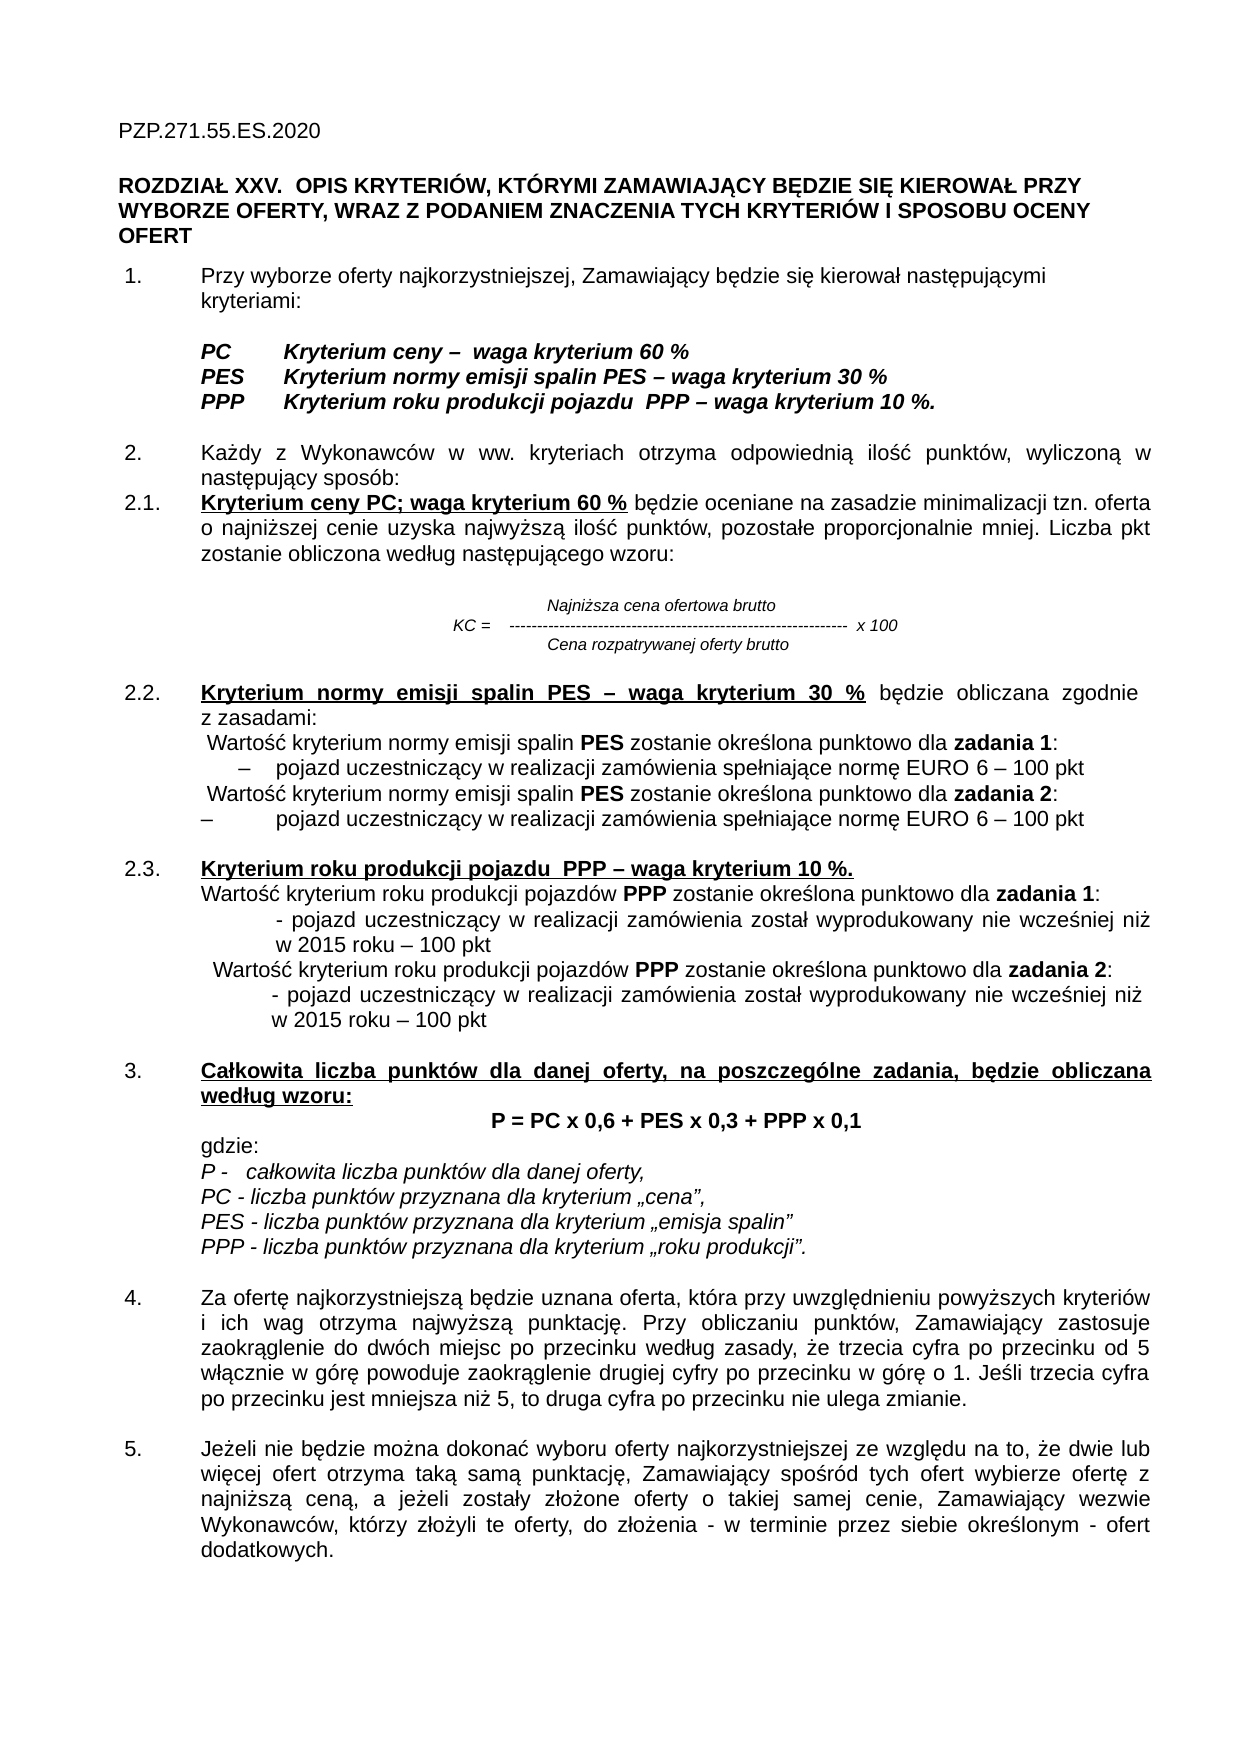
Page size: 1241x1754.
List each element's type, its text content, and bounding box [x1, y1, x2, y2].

table_header Kryterium ceny – waga kryterium 60 % [283, 339, 1146, 364]
table_cell PES [201, 364, 283, 389]
table_cell 2.2. [124, 680, 201, 705]
table_cell [124, 1587, 201, 1612]
table_header PC [201, 339, 283, 364]
table_cell Kryterium roku produkcji pojazdu PPP – waga kryterium 10 %. [283, 389, 1146, 439]
table_cell Kryterium normy emisji spalin PES – waga kryterium 30 % [283, 364, 1146, 389]
table_cell [124, 1562, 201, 1587]
table_header Przy wyborze oferty najkorzystniejszej, Zamawiający będzie się kierował następującymi kryteriami: [201, 263, 1152, 439]
table_cell według wzoru: P = PC x 0,6 + PES x 0,3 + PPP x 0,1 gdzie: P - całkowita liczba punktów dla danej oferty, PC - liczba punktów przyznana dla kryterium „cena”, PES - liczba punktów przyznana dla kryterium „emisja spalin” PPP - liczba punktów przyznana dla kryterium „roku produkcji”. [201, 1081, 1152, 1285]
table_cell 5. [124, 1436, 201, 1562]
table_cell 2.1. [124, 490, 201, 679]
table_cell Kryterium roku produkcji pojazdu PPP – waga kryterium 10 %. Wartość kryterium roku produkcji pojazdów PPP zostanie określona punktowo dla zadania 1: - pojazd uczestniczący w realizacji zamówienia został wyprodukowany nie wcześniej niż w 2015 roku – 100 pkt Wartość kryterium roku produkcji pojazdów PPP zostanie określona punktowo dla zadania 2: - pojazd uczestniczący w realizacji zamówienia został wyprodukowany nie wcześniej niż w 2015 roku – 100 pkt [201, 856, 1152, 1058]
table_cell 4. [124, 1285, 201, 1436]
table_cell 3. [124, 1058, 201, 1285]
table_header 1. [124, 263, 201, 439]
table_cell 2.3. [124, 856, 201, 1058]
table_header Wartość kryterium normy emisji spalin PES zostanie określona punktowo dla zadania 1: pojazd uczestniczący w realizacji zamówienia spełniające normę EURO 6 – 100 pkt Wartość kryterium normy emisji spalin PES zostanie określona punktowo dla zadania 2: pojazd uczestniczący w realizacji zamówienia spełniające normę EURO 6 – 100 pkt [201, 730, 1152, 856]
text ROZDZIAŁ XXV. OPIS KRYTERIÓW, KTÓRYMI ZAMAWIAJĄCY BĘDZIE SIĘ KIEROWAŁ PRZY WYBORZE OFERTY, WRAZ Z PODANIEM ZNACZENIA TYCH KRYTERIÓW I SPOSOBU OCENY OFERT [118, 173, 1152, 248]
table_cell 2. [124, 440, 201, 490]
table_cell Każdy z Wykonawców w ww. kryteriach otrzyma odpowiednią ilość punktów, wyliczoną w następujący sposób: [201, 440, 1152, 490]
table_cell Kryterium ceny PC; waga kryterium 60 % będzie oceniane na zasadzie minimalizacji tzn. oferta o najniższej cenie uzyska najwyższą ilość punktów, pozostałe proporcjonalnie mniej. Liczba pkt zostanie obliczona według następującego wzoru: Najniższa cena ofertowa brutto KC = ------------------------------------------------------------- x 100 Cena rozpatrywanej oferty brutto [201, 490, 1152, 679]
table_cell Za ofertę najkorzystniejszą będzie uznana oferta, która przy uwzględnieniu powyższych kryteriów i ich wag otrzyma najwyższą punktację. Przy obliczaniu punktów, Zamawiający zastosuje zaokrąglenie do dwóch miejsc po przecinku według zasady, że trzecia cyfra po przecinku od 5 włącznie w górę powoduje zaokrąglenie drugiej cyfry po przecinku w górę o 1. Jeśli trzecia cyfra po przecinku jest mniejsza niż 5, to druga cyfra po przecinku nie ulega zmianie. [201, 1411, 1152, 1436]
table_cell [124, 705, 201, 856]
table_cell PPP [201, 389, 283, 439]
table_cell Kryterium normy emisji spalin PES – waga kryterium 30 % będzie obliczana zgodnie z zasadami: [201, 680, 1152, 730]
table_cell Całkowita liczba punktów dla danej oferty, na poszczególne zadania, będzie obliczana [201, 1058, 1152, 1080]
